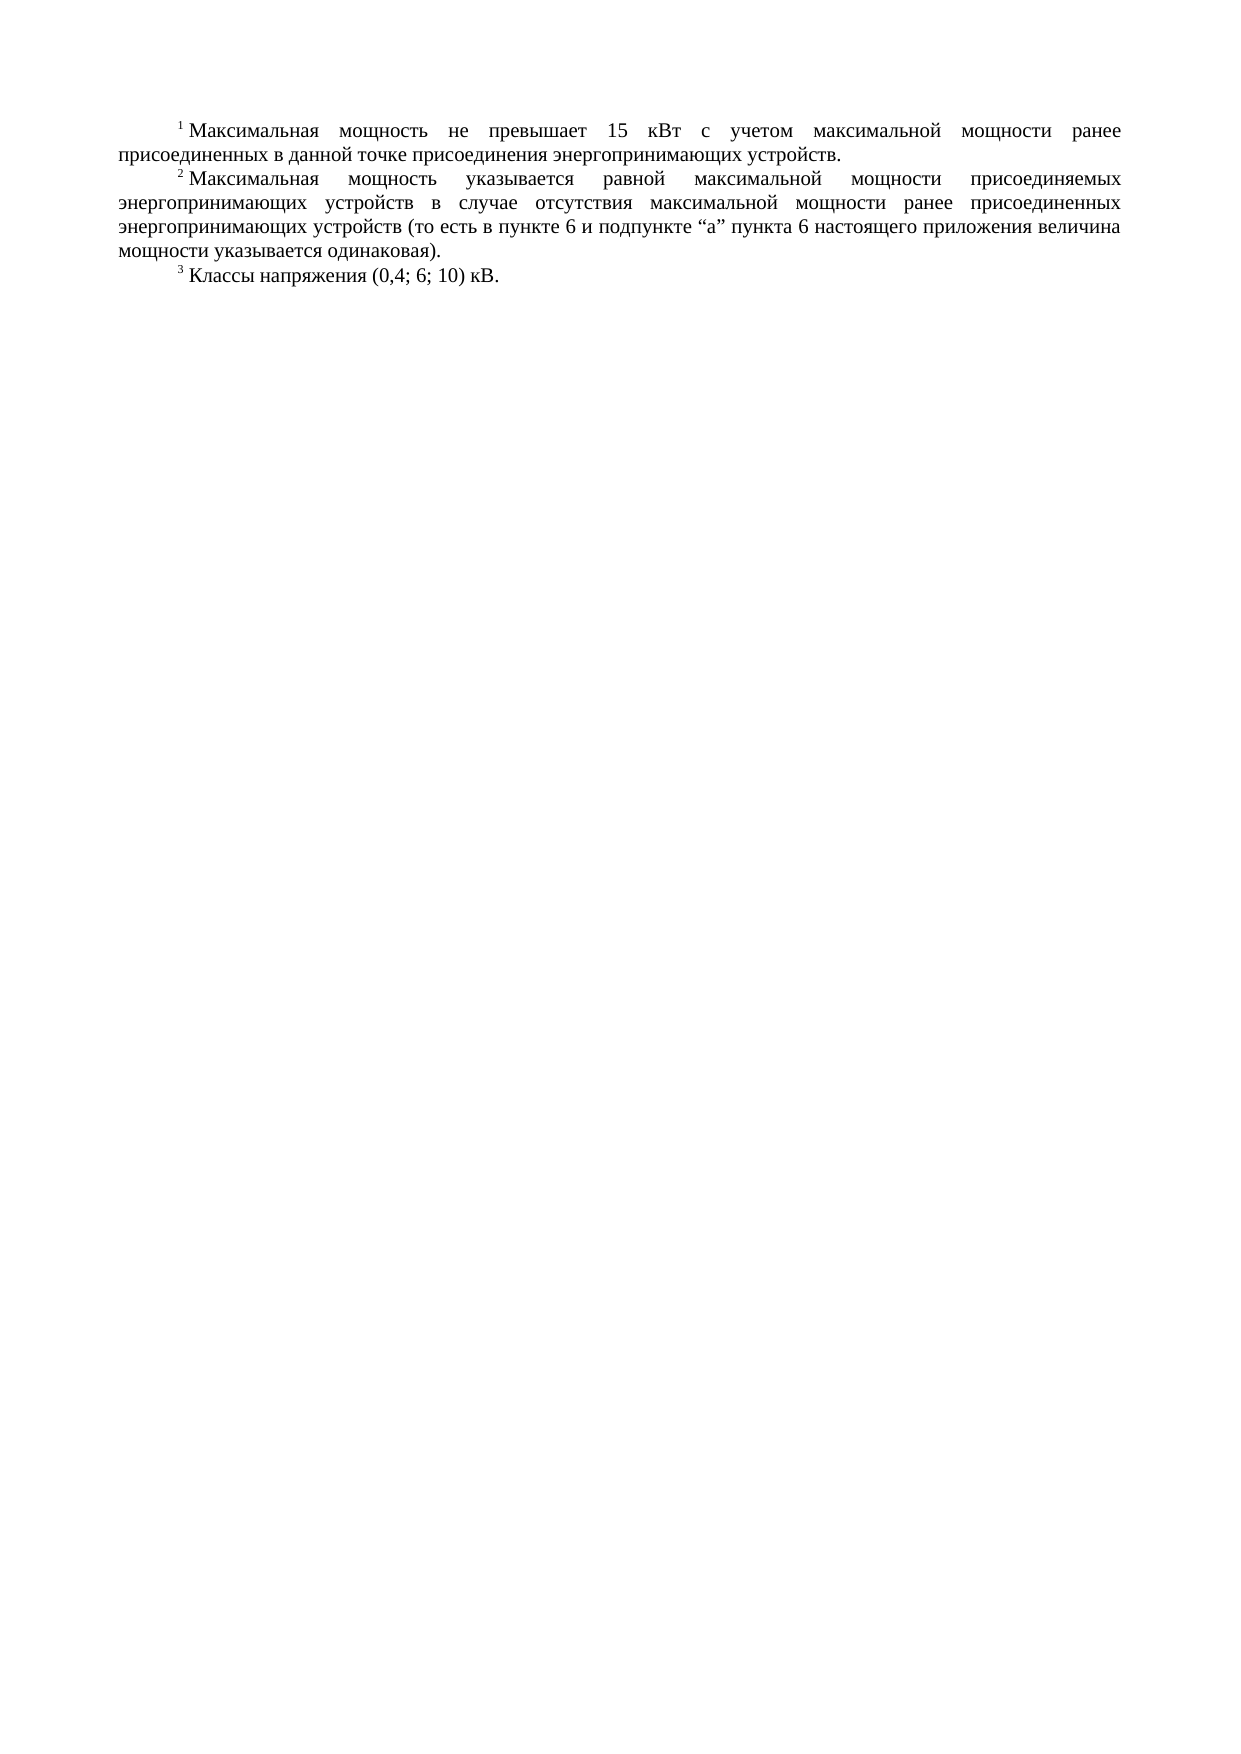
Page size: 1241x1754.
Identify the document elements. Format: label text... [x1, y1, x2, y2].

text Максимальная мощность не превышает 15 кВт с учетом максимальной мощности ранее присоединенных в данной точке присоединения энергопринимающих устройств. [118, 118, 1122, 166]
text Максимальная мощность указывается равной максимальной мощности присоединяемых энергопринимающих устройств в случае отсутствия максимальной мощности ранее присоединенных энергопринимающих устройств (то есть в пункте 6 и подпункте “а” пункта 6 настоящего приложения величина мощности указывается одинаковая). [118, 166, 1122, 262]
